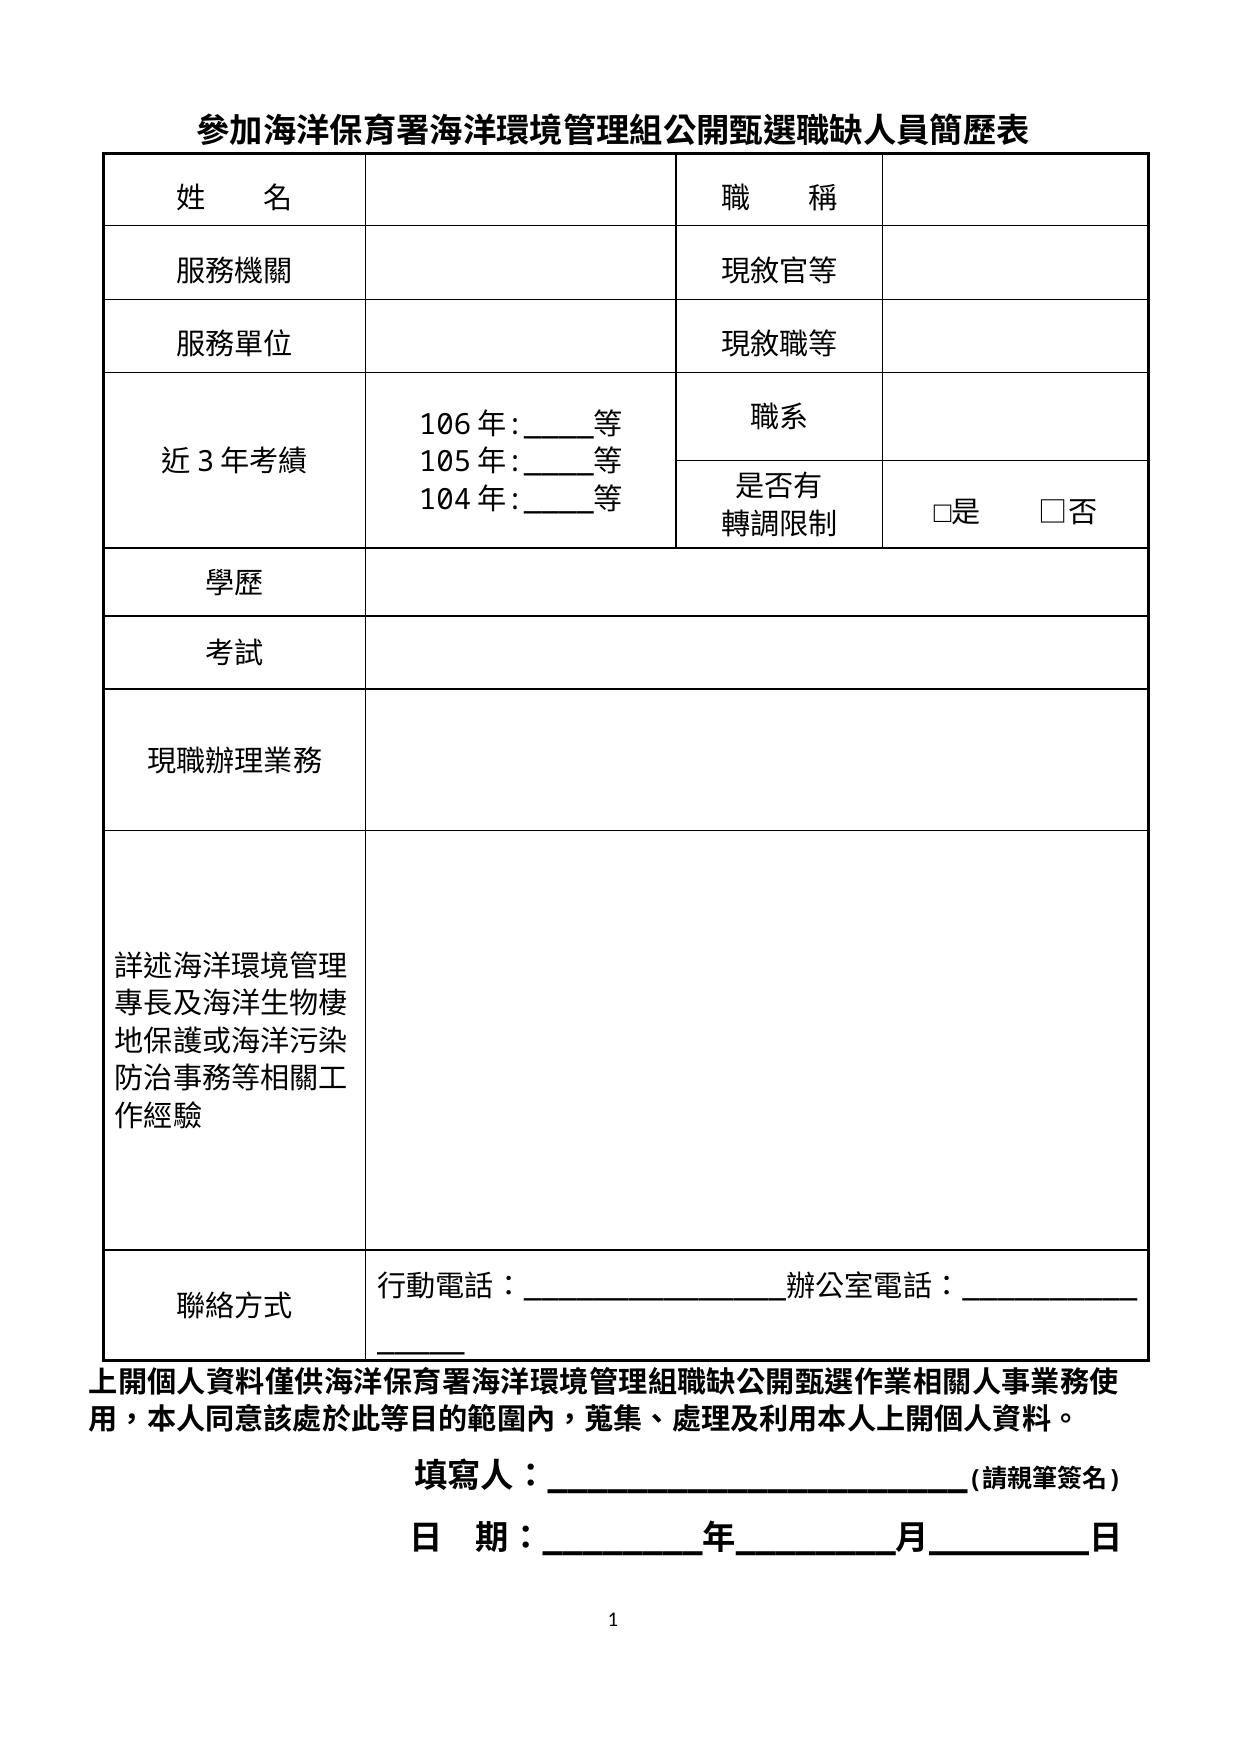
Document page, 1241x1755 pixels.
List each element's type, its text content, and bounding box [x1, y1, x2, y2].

text 填寫人：_____________________(請親筆簽名) [103, 1437, 1122, 1500]
table_cell [366, 549, 1147, 615]
text 參加海洋保育署海洋環境管理組公開甄選職缺人員簡歷表 [103, 97, 1122, 152]
table_cell 聯絡方式 [105, 1251, 365, 1359]
table_cell 現敘官等 [677, 226, 882, 298]
table_cell 考試 [105, 617, 365, 688]
table_cell [366, 226, 675, 298]
table_cell □是 □否 [883, 461, 1147, 547]
table_cell 服務單位 [105, 300, 365, 372]
table_cell [366, 831, 1147, 1249]
text 上開個人資料僅供海洋保育署海洋環境管理組職缺公開甄選作業相關人事業務使用，本人同意該處於此等目的範圍內，蒐集、處理及利用本人上開個人資料。 [88, 1362, 1122, 1437]
table_cell 是否有 轉調限制 [677, 461, 882, 547]
table_cell 職系 [677, 373, 882, 459]
table_cell 學歷 [105, 549, 365, 615]
table_cell 現敘職等 [677, 300, 882, 372]
table_cell [883, 300, 1147, 372]
table_cell [883, 373, 1147, 459]
table_header [366, 155, 675, 224]
table_cell 服務機關 [105, 226, 365, 298]
table_cell 詳述海洋環境管理專長及海洋生物棲地保護或海洋污染防治事務等相關工作經驗 [105, 831, 365, 1249]
table_cell [883, 226, 1147, 298]
table_cell 近3年考績 [105, 373, 365, 547]
table_header 姓 名 [105, 155, 365, 224]
table_cell 106年:____等 105年:____等 104年:____等 [366, 373, 675, 547]
table_cell 行動電話：_______________辦公室電話：_______________ [366, 1251, 1147, 1359]
table_cell 現職辦理業務 [105, 690, 365, 830]
table_cell [366, 300, 675, 372]
text 日 期：________年________月________日 [103, 1500, 1122, 1562]
table_header [883, 155, 1147, 224]
table_cell [366, 690, 1147, 830]
table_header 職 稱 [677, 155, 882, 224]
table_cell [366, 617, 1147, 688]
